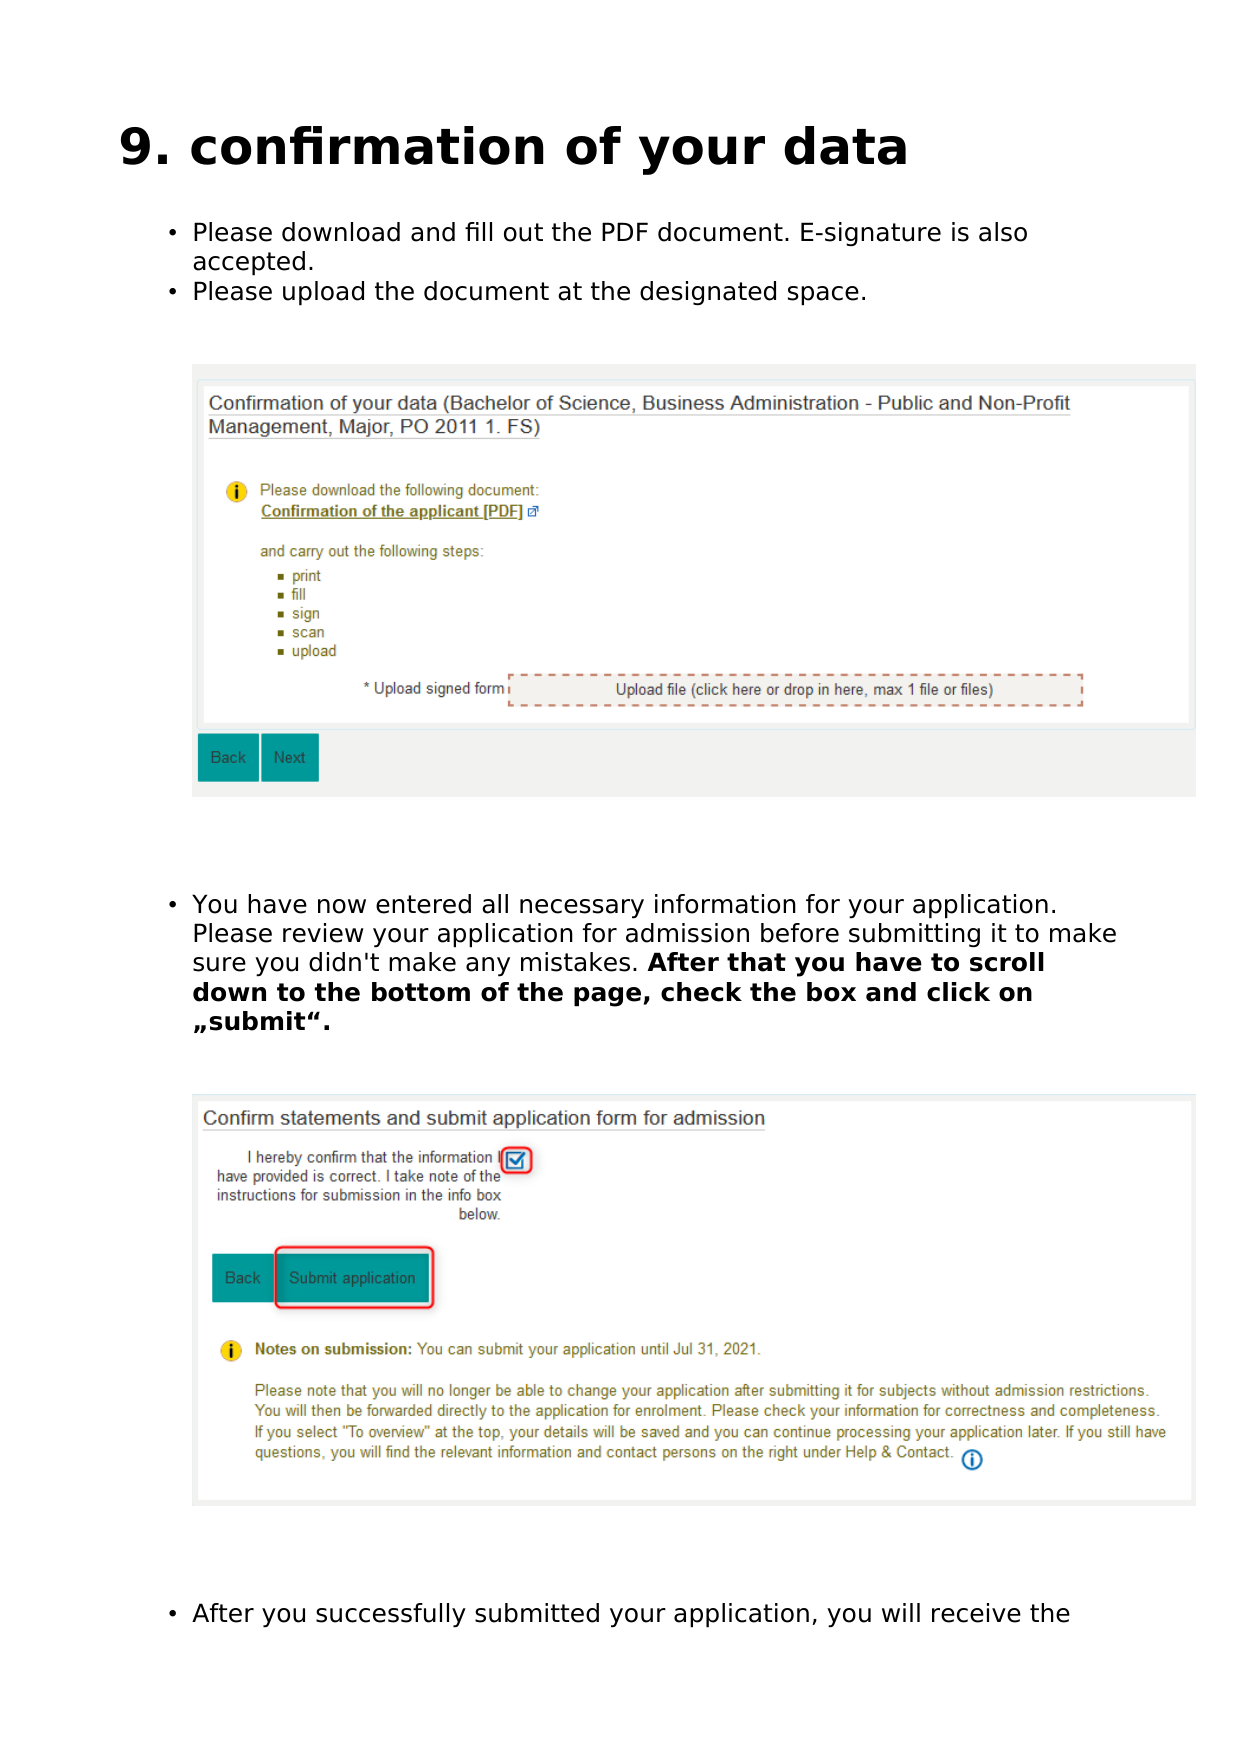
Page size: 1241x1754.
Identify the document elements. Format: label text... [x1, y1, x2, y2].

subtitle 9. confirmation of your data [118, 118, 1122, 176]
picture [192, 364, 1196, 797]
list Please upload the document at the designated space. [177, 277, 1122, 890]
picture [192, 1094, 1196, 1506]
list Please download and fill out the PDF document. E-signature is also accepted. [177, 218, 1122, 277]
list After you successfully submitted your application, you will receive the [177, 1599, 1122, 1628]
list You have now entered all necessary information for your application. Please review your application for admission before submitting it to make sure you didn't make any mistakes. After that you have to scroll down to the bottom of the page, check the box and click on „submit“. [177, 890, 1122, 1599]
